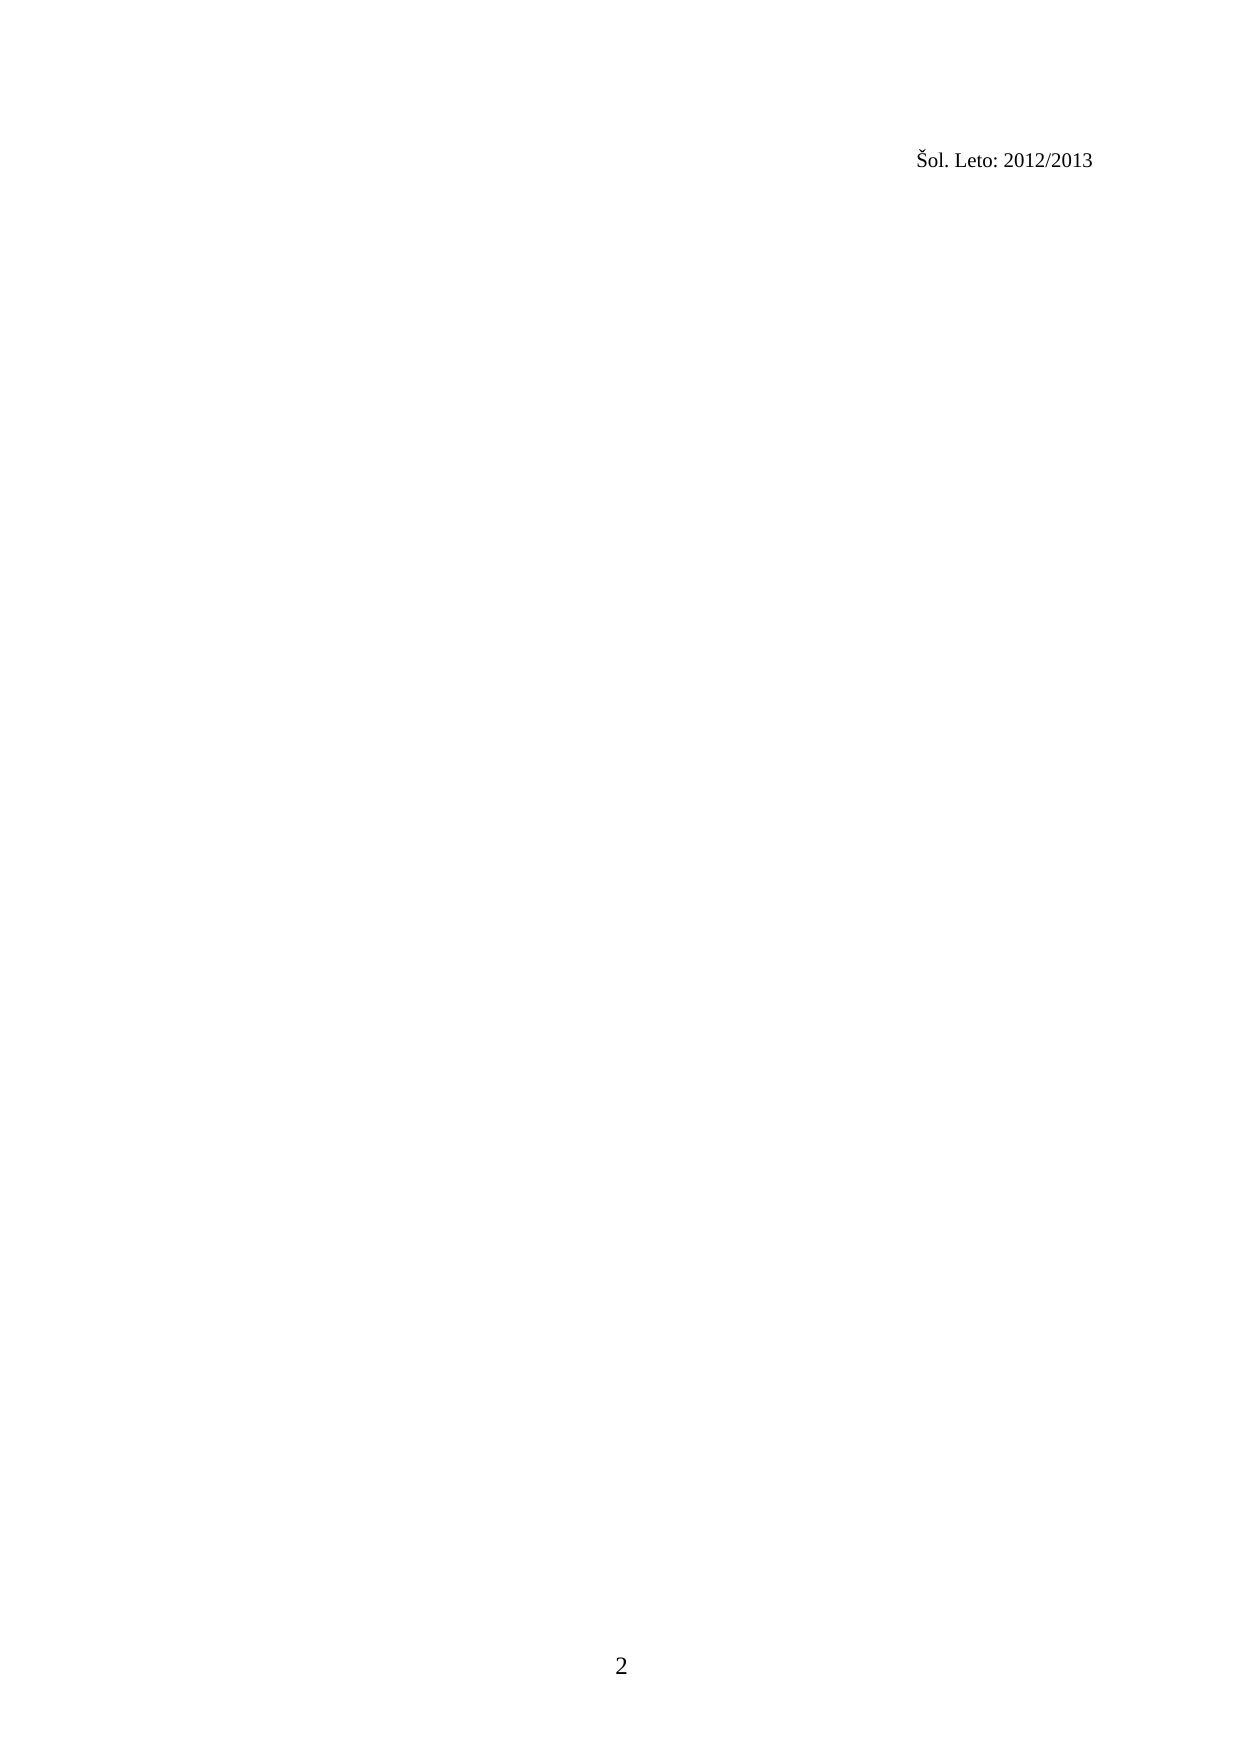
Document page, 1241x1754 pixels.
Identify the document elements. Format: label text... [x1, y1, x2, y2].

text Šol. Leto: 2012/2013 [150, 148, 1093, 172]
